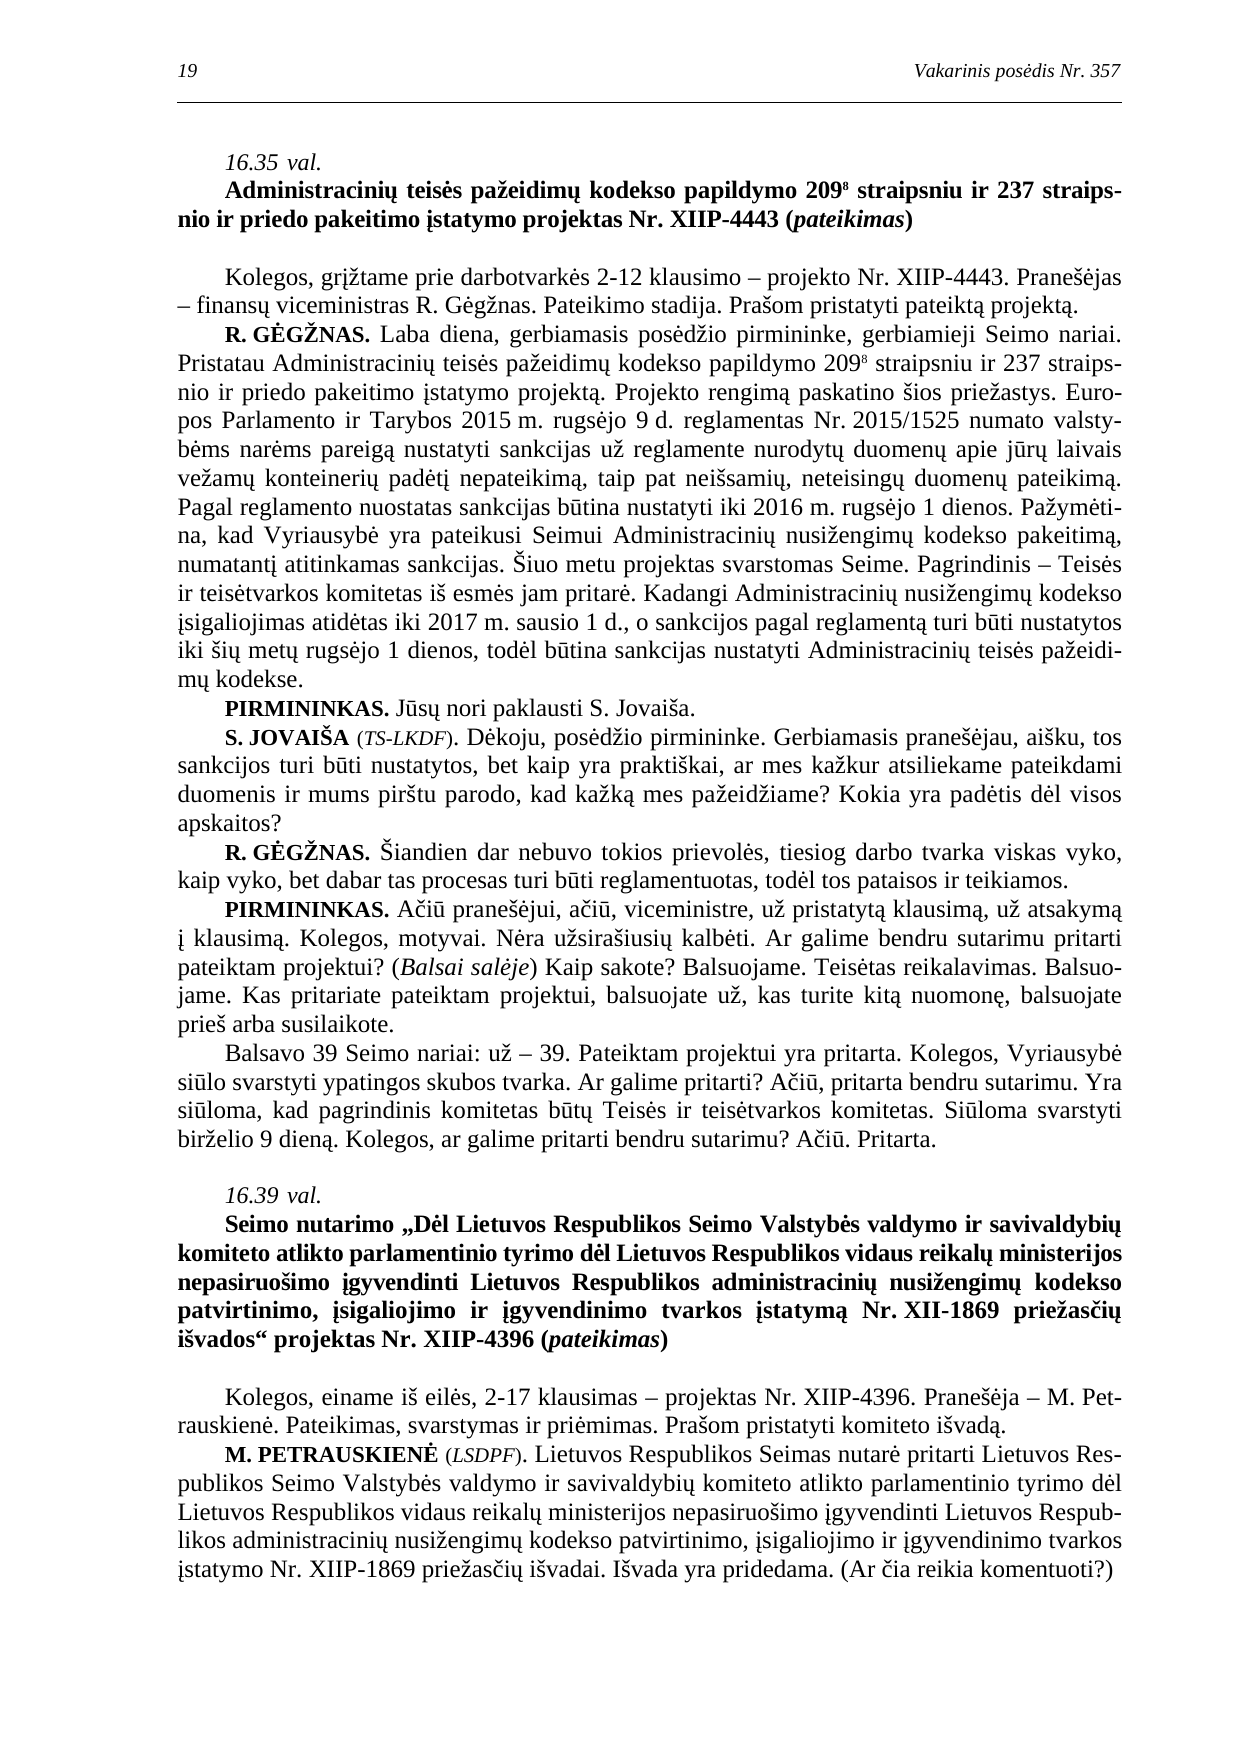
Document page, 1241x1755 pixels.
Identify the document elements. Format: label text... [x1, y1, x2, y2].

text S. JOVAIŠA (TS-LKDF). Dė­ko­ju, po­sė­džio pir­mi­nin­ke. Ger­bia­ma­sis pra­ne­šė­jau, aiš­ku, tos sank­ci­jos tu­ri bū­ti nu­sta­ty­tos, bet kaip yra prak­tiš­kai, ar mes kaž­kur at­si­lie­ka­me pa­teik­da­mi duo­me­nis ir mums pirš­tu pa­ro­do, kad kaž­ką mes pa­žei­džia­me? Ko­kia yra pa­dė­tis dėl vi­sos ap­skai­tos? [177, 722, 1122, 837]
text 16.35 val. [224, 148, 1122, 175]
text Ko­le­gos, ei­na­me iš ei­lės, 2-17 klau­si­mas – pro­jek­tas Nr. XIIP-4396. Pra­ne­šė­ja – M. Pet­raus­kie­nė. Pa­tei­ki­mas, svars­ty­mas ir pri­ėmi­mas. Pra­šom pri­sta­ty­ti ko­mi­te­to iš­va­dą. [177, 1382, 1122, 1439]
text R. GĖGŽNAS. Šian­dien dar ne­bu­vo to­kios prie­vo­lės, tie­siog dar­bo tvar­ka vis­kas vy­ko, kaip vy­ko, bet da­bar tas pro­ce­sas tu­ri bū­ti reg­la­men­tuo­tas, to­dėl tos pa­tai­sos ir tei­kia­mos. [177, 837, 1122, 894]
text M. PETRAUSKIENĖ (LSDPF). Lie­tu­vos Res­pub­li­kos Sei­mas nu­ta­rė pri­tar­ti Lie­tu­vos Res­pub­li­kos Sei­mo Vals­ty­bės val­dy­mo ir sa­vi­val­dy­bių ko­mi­te­to at­lik­to par­la­men­ti­nio ty­ri­mo dėl Lie­tu­vos Res­pub­li­kos vi­daus rei­ka­lų mi­nis­te­ri­jos ne­pa­si­ruo­ši­mo įgy­ven­din­ti Lie­tu­vos Res­pub­li­kos ad­mi­nist­ra­ci­nių nu­si­žen­gi­mų ko­dek­so pa­tvir­ti­ni­mo, įsi­ga­lio­ji­mo ir įgy­ven­di­ni­mo tvar­kos įsta­ty­mo Nr. XIIP-1869 prie­žas­čių iš­va­dai. Iš­va­da yra pri­de­da­ma. (Ar čia rei­kia ko­men­tuo­ti?) [177, 1439, 1122, 1583]
text PIRMININKAS. Jū­sų no­ri pa­klaus­ti S. Jo­vai­ša. [177, 693, 1122, 722]
text Ad­mi­nist­ra­ci­nių tei­sės pa­žei­di­mų ko­dek­so pa­pil­dy­mo 2098 straips­niu ir 237 straips­nio ir prie­do pa­kei­ti­mo įsta­ty­mo pro­jek­tas Nr. XIIP-4443 (pa­tei­ki­mas) [177, 175, 1122, 233]
text Bal­sa­vo 39 Sei­mo na­riai: už – 39. Pa­teik­tam pro­jek­tui yra pri­tar­ta. Ko­le­gos, Vy­riau­sy­bė siū­lo svars­ty­ti ypa­tin­gos sku­bos tvar­ka. Ar ga­li­me pri­tar­ti? Ačiū, pri­tar­ta ben­dru su­ta­ri­mu. Yra siū­lo­ma, kad pa­grin­di­nis ko­mi­te­tas bū­tų Tei­sės ir tei­sėt­var­kos ko­mi­te­tas. Siū­lo­ma svars­ty­ti bir­že­lio 9 die­ną. Ko­le­gos, ar ga­li­me pri­tar­ti ben­dru su­ta­ri­mu? Ačiū. Pri­tar­ta. [177, 1038, 1122, 1153]
text PIRMININKAS. Ačiū pra­ne­šė­jui, ačiū, vi­ce­mi­nist­re, už pri­sta­ty­tą klau­si­mą, už at­sa­ky­mą į klau­si­mą. Ko­le­gos, mo­ty­vai. Nė­ra už­si­ra­šiu­sių kal­bė­ti. Ar ga­li­me ben­dru su­ta­ri­mu pri­tar­ti pa­teik­tam pro­jek­tui? (Bal­sai sa­lė­je) Kaip sa­ko­te? Bal­suo­ja­me. Tei­sė­tas rei­ka­la­vi­mas. Bal­suo­ja­me. Kas pri­ta­ria­te pa­teik­tam pro­jek­tui, bal­suo­ja­te už, kas tu­ri­te ki­tą nuo­mo­nę, bal­suo­ja­te prieš ar­ba su­si­lai­ko­te. [177, 894, 1122, 1038]
text R. GĖGŽNAS. La­ba die­na, ger­bia­ma­sis po­sė­džio pir­mi­nin­ke, ger­bia­mie­ji Sei­mo na­riai. Pri­sta­tau Ad­mi­nist­ra­ci­nių tei­sės pa­žei­di­mų ko­dek­so pa­pil­dy­mo 2098 straips­niu ir 237 straips­nio ir prie­do pa­kei­ti­mo įsta­ty­mo pro­jek­tą. Pro­jek­to ren­gi­mą pa­ska­ti­no šios prie­žas­tys. Eu­ro­pos Par­la­men­to ir Ta­ry­bos 2015 m. rug­sė­jo 9 d. reg­la­men­tas Nr. 2015/1525 nu­ma­to vals­ty­bėms na­rėms pa­rei­gą nu­sta­ty­ti sank­ci­jas už reg­la­men­te nu­ro­dy­tų duo­me­nų apie jū­rų lai­vais ve­ža­mų kon­tei­ne­rių pa­dė­tį ne­pa­tei­ki­mą, taip pat ne­iš­sa­mių, ne­tei­sin­gų duo­me­nų pa­tei­ki­mą. Pa­gal re­gla­men­to nuo­sta­tas sank­ci­jas bū­ti­na nu­sta­ty­ti iki 2016 m. rug­sė­jo 1 die­nos. Pa­žy­mė­ti­na, kad Vy­riau­sy­bė yra pa­tei­ku­si Sei­mui Ad­mi­nist­ra­ci­nių nu­si­žen­gi­mų ko­dek­so pa­kei­ti­mą, nu­ma­tan­tį ati­tin­ka­mas sank­ci­jas. Šiuo me­tu pro­jek­tas svars­to­mas Sei­me. Pa­grin­di­nis – Tei­sės ir tei­sė­tvar­kos ko­mi­te­tas iš es­mės jam pri­ta­rė. Ka­dan­gi Ad­mi­nist­ra­ci­nių nu­si­žen­gi­mų ko­dek­so įsi­galio­ji­mas ati­dė­tas iki 2017 m. sau­sio 1 d., o sank­ci­jos pa­gal reg­la­men­tą tu­ri bū­ti nu­sta­ty­tos iki šių me­tų rug­sė­jo 1 die­nos, to­dėl bū­ti­na sank­ci­jas nu­sta­ty­ti Ad­mi­nist­ra­ci­nių tei­sės pa­žei­di­mų ko­dek­se. [177, 319, 1122, 693]
text Ko­le­gos, grįž­ta­me prie dar­bo­tvarkės 2-12 klau­si­mo – pro­jek­to Nr. XIIP-4443. Pra­ne­šė­jas – fi­nan­sų vi­ce­mi­nist­ras R. Gėgž­nas. Pa­tei­ki­mo sta­di­ja. Pra­šom pri­sta­ty­ti pa­teik­tą pro­jek­tą. [177, 262, 1122, 319]
text 16.39 val. [224, 1182, 1122, 1209]
text Sei­mo nu­ta­ri­mo „Dėl Lie­tu­vos Res­pub­li­kos Sei­mo Vals­ty­bės val­dy­mo ir sa­vi­val­dy­bių ko­mi­te­to at­lik­to par­la­men­ti­nio ty­ri­mo dėl Lie­tu­vos Res­pub­li­kos vi­daus rei­ka­lų minis­te­ri­jos ne­pa­si­ruo­ši­mo įgy­ven­din­ti Lie­tu­vos Res­pub­li­kos ad­mi­nist­ra­ci­nių nu­si­žen­gi­mų ko­dek­so patvir­ti­ni­mo, įsi­ga­lio­ji­mo ir įgy­ven­di­ni­mo tvar­kos įsta­ty­mą Nr. XII-1869 priežas­čių išva­dos“ pro­jek­tas Nr. XIIP-4396 (pa­tei­ki­mas) [177, 1209, 1122, 1353]
